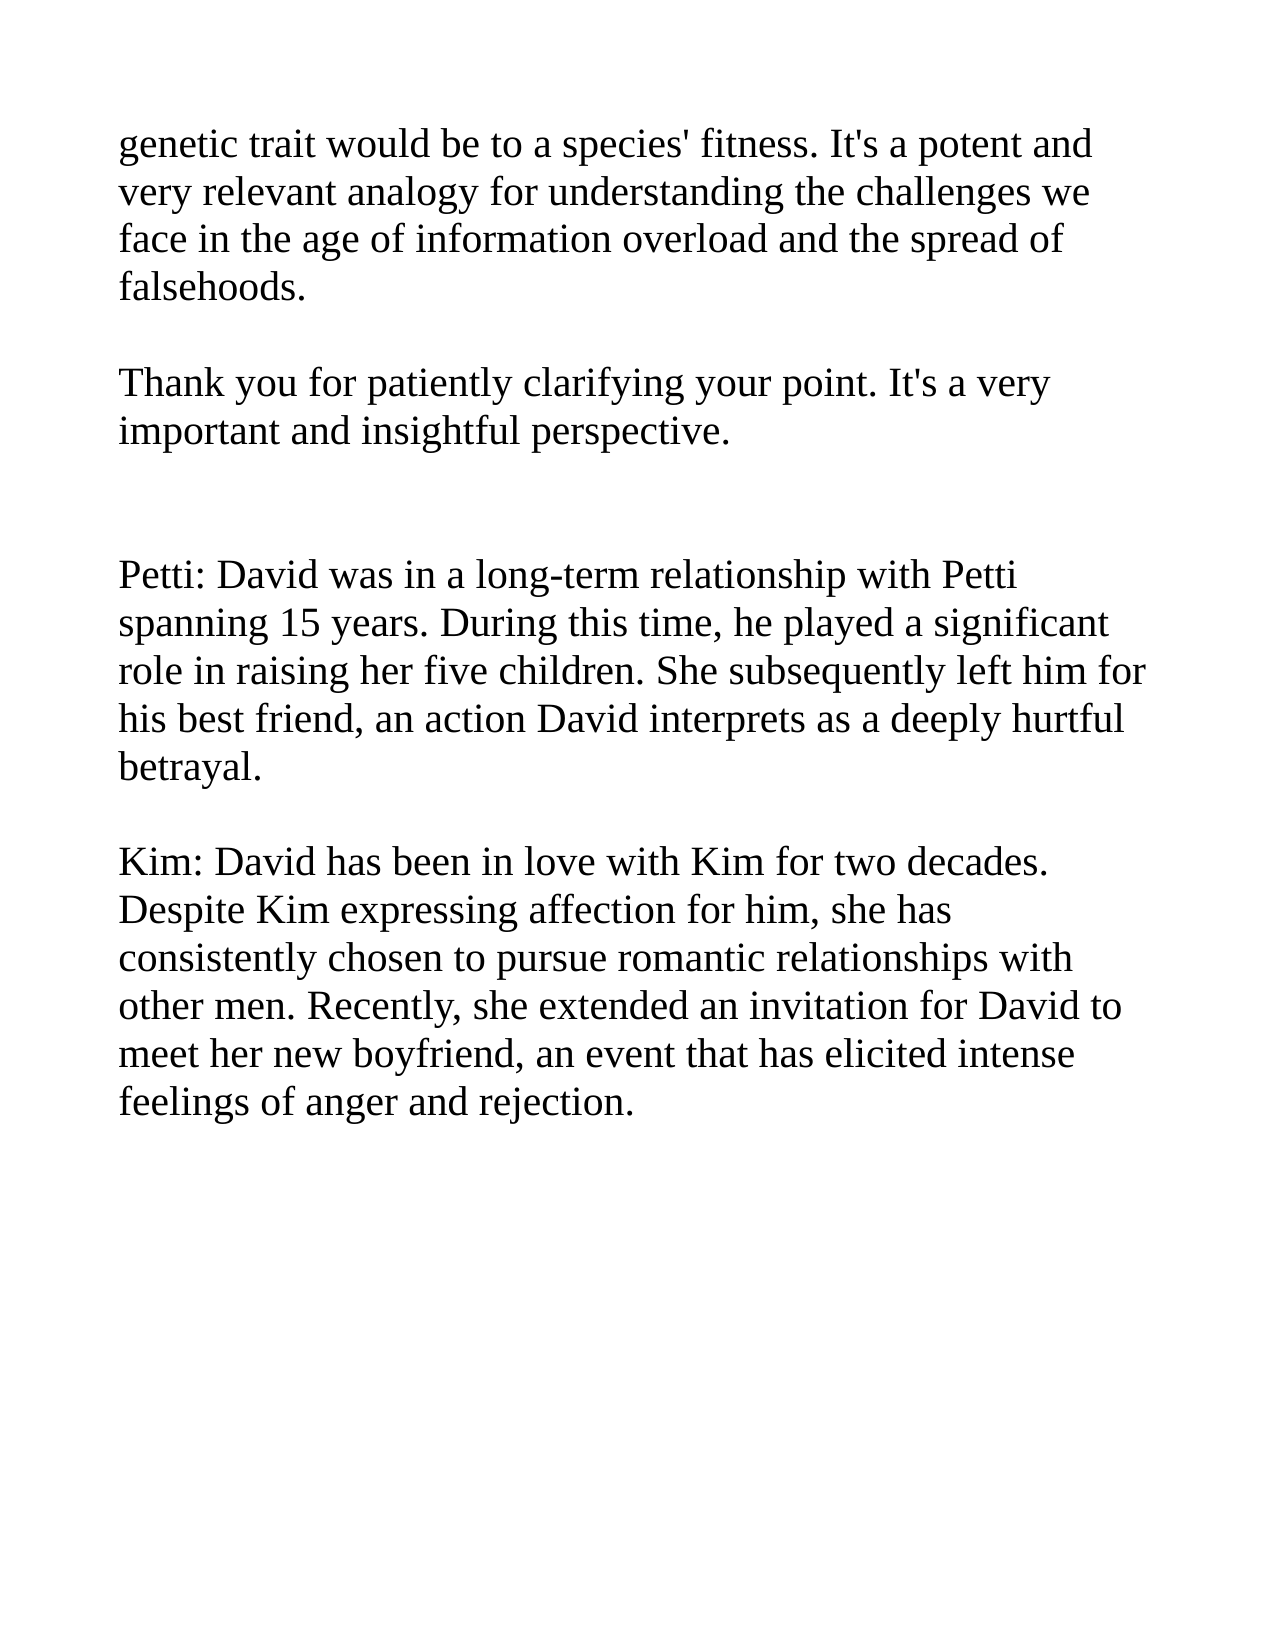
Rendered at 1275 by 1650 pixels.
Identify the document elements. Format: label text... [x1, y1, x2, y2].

text genetic trait would be to a species' fitness. It's a potent and very relevant analogy for understanding the challenges we face in the age of information overload and the spread of falsehoods. [118, 118, 1157, 310]
text Kim: David has been in love with Kim for two decades. Despite Kim expressing affection for him, she has consistently chosen to pursue romantic relationships with other men. Recently, she extended an invitation for David to meet her new boyfriend, an event that has elicited intense feelings of anger and rejection. [118, 837, 1157, 1124]
text Petti: David was in a long-term relationship with Petti spanning 15 years. During this time, he played a significant role in raising her five children. She subsequently left him for his best friend, an action David interprets as a deeply hurtful betrayal. [118, 549, 1157, 789]
text Thank you for patiently clarifying your point. It's a very important and insightful perspective. [118, 358, 1157, 453]
